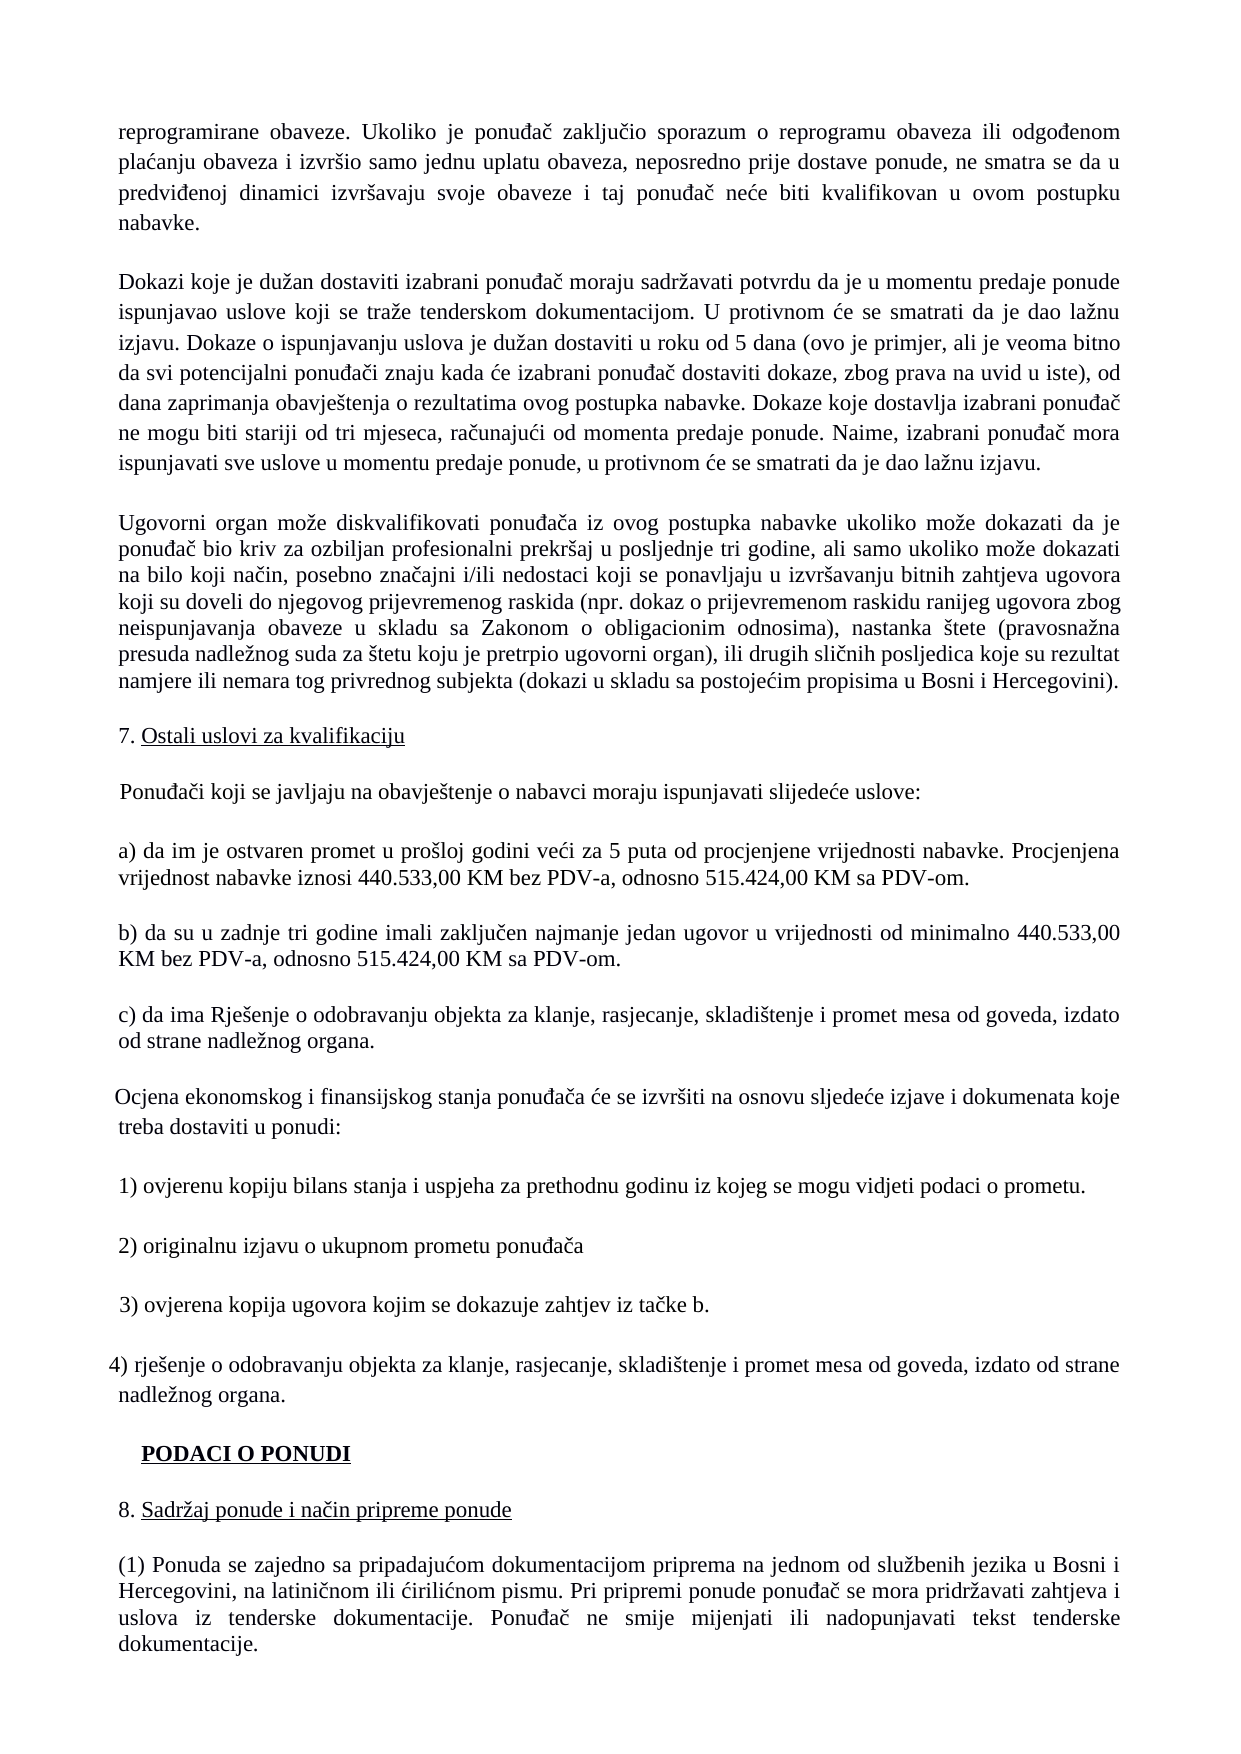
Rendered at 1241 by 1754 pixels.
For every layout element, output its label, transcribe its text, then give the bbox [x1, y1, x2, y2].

text b) da su u zadnje tri godine imali zaključen najmanje jedan ugovor u vrijednosti od minimalno 440.533,00 KM bez PDV-a, odnosno 515.424,00 KM sa PDV-om. [118, 919, 1122, 972]
text Dokazi koje je dužan dostaviti izabrani ponuđač moraju sadržavati potvrdu da je u momentu predaje ponude ispunjavao uslove koji se traže tenderskom dokumentacijom. U protivnom će se smatrati da je dao lažnu izjavu. Dokaze o ispunjavanju uslova je dužan dostaviti u roku od 5 dana (ovo je primjer, ali je veoma bitno da svi potencijalni ponuđači znaju kada će izabrani ponuđač dostaviti dokaze, zbog prava na uvid u iste), od dana zaprimanja obavještenja o rezultatima ovog postupka nabavke. Dokaze koje dostavlja izabrani ponuđač ne mogu biti stariji od tri mjeseca, računajući od momenta predaje ponude. Naime, izabrani ponuđač mora ispunjavati sve uslove u momentu predaje ponude, u protivnom će se smatrati da je dao lažnu izjavu. [118, 268, 1122, 476]
text (1) Ponuda se zajedno sa pripadajućom dokumentacijom priprema na jednom od službenih jezika u Bosni i Hercegovini, na latiničnom ili ćirilićnom pismu. Pri pripremi ponude ponuđač se mora pridržavati zahtjeva i uslova iz tenderske dokumentacije. Ponuđač ne smije mijenjati ili nadopunjavati tekst tenderske dokumentacije. [118, 1551, 1122, 1657]
text Ugovorni organ može diskvalifikovati ponuđača iz ovog postupka nabavke ukoliko može dokazati da je ponuđač bio kriv za ozbiljan profesionalni prekršaj u posljednje tri godine, ali samo ukoliko može dokazati na bilo koji način, posebno značajni i/ili nedostaci koji se ponavljaju u izvršavanju bitnih zahtjeva ugovora koji su doveli do njegovog prijevremenog raskida (npr. dokaz o prijevremenom raskidu ranijeg ugovora zbog neispunjavanja obaveze u skladu sa Zakonom o obligacionim odnosima), nastanka štete (pravosnažna presuda nadležnog suda za štetu koju je pretrpio ugovorni organ), ili drugih sličnih posljedica koje su rezultat namjere ili nemara tog privrednog subjekta (dokazi u skladu sa postojećim propisima u Bosni i Hercegovini). [118, 509, 1122, 693]
text 1) ovjerenu kopiju bilans stanja i uspjeha za prethodnu godinu iz kojeg se mogu vidjeti podaci o prometu. [118, 1172, 1122, 1199]
text 7. Ostali uslovi za kvalifikaciju [118, 722, 1122, 749]
text Ponuđači koji se javljaju na obavještenje o nabavci moraju ispunjavati slijedeće uslove: [62, 778, 1122, 804]
text 4) rješenje o odobravanju objekta za klanje, rasjecanje, skladištenje i promet mesa od goveda, izdato od strane nadležnog organa. [62, 1351, 1122, 1407]
text c) da ima Rješenje o odobravanju objekta za klanje, rasjecanje, skladištenje i promet mesa od goveda, izdato od strane nadležnog organa. [118, 1001, 1122, 1054]
text reprogramirane obaveze. Ukoliko je ponuđač zaključio sporazum o reprogramu obaveza ili odgođenom plaćanju obaveza i izvršio samo jednu uplatu obaveza, neposredno prije dostave ponude, ne smatra se da u predviđenoj dinamici izvršavaju svoje obaveze i taj ponuđač neće biti kvalifikovan u ovom postupku nabavke. [118, 118, 1122, 235]
text 2) originalnu izjavu o ukupnom prometu ponuđača [118, 1232, 1122, 1258]
text Ocjena ekonomskog i finansijskog stanja ponuđača će se izvršiti na osnovu sljedeće izjave i dokumenata koje treba dostaviti u ponudi: [62, 1083, 1122, 1139]
text a) da im je ostvaren promet u prošloj godini veći za 5 puta od procjenjene vrijednosti nabavke. Procjenjena vrijednost nabavke iznosi 440.533,00 KM bez PDV-a, odnosno 515.424,00 KM sa PDV-om. [118, 837, 1122, 890]
text PODACI O PONUDI [118, 1440, 1122, 1467]
text 8. Sadržaj ponude i način pripreme ponude [118, 1496, 1122, 1522]
text 3) ovjerena kopija ugovora kojim se dokazuje zahtjev iz tačke b. [62, 1291, 1122, 1318]
